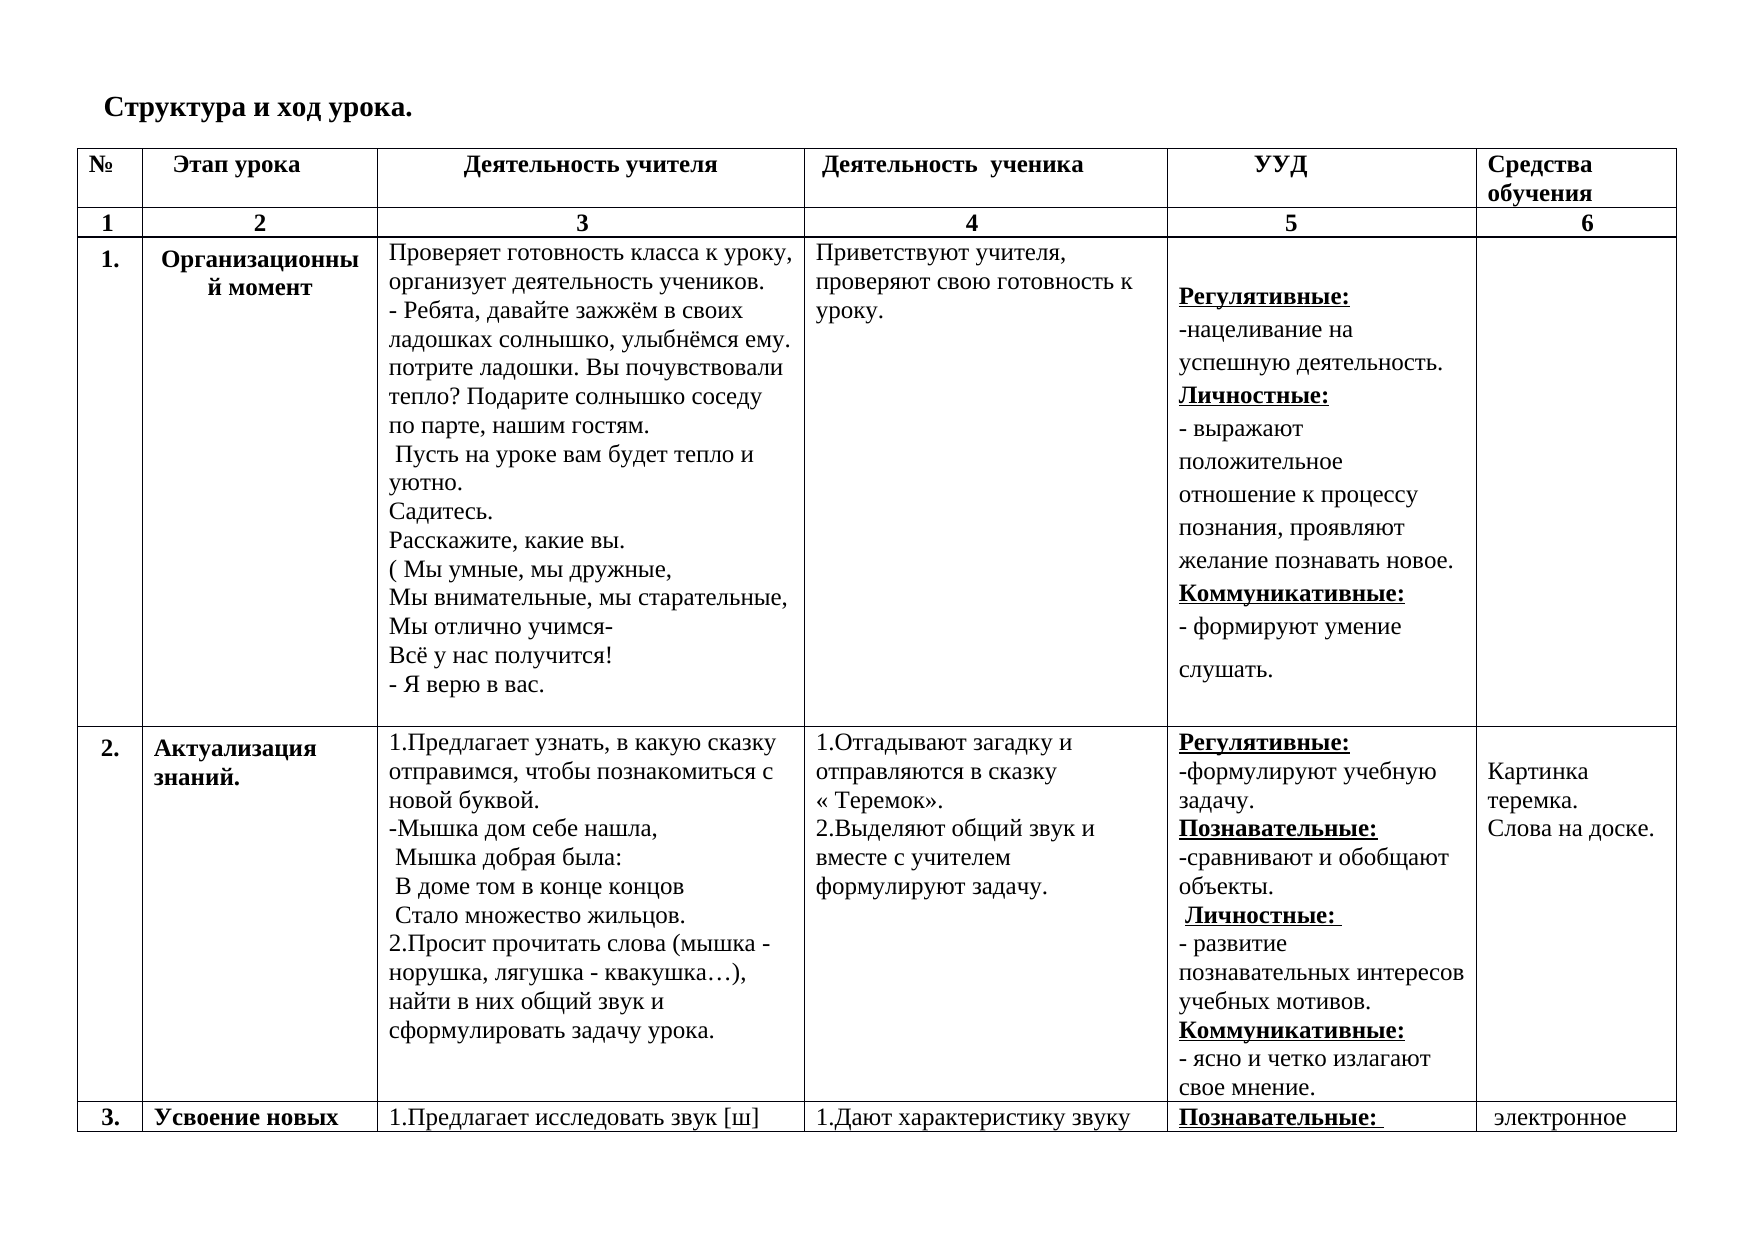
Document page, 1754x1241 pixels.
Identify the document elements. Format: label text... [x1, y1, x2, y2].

table_header Деятельность учителя [378, 149, 804, 207]
table_cell 2 [143, 208, 377, 236]
table_cell [1477, 238, 1676, 726]
table_cell 1.Предлагает исследовать звук [ш] [378, 1102, 804, 1131]
table_cell 1.Дают характеристику звуку [805, 1102, 1167, 1131]
table_cell электронное [1477, 1102, 1676, 1131]
text Структура и ход урока. [89, 89, 1665, 122]
table_cell 6 [1477, 208, 1676, 236]
table_cell 4 [805, 208, 1167, 236]
table_cell 1.Отгадывают загадку и отправляются в сказку « Теремок». 2.Выделяют общий звук и вместе с учителем формулируют задачу. [805, 727, 1167, 1101]
table_cell Регулятивные: -формулируют учебную задачу. Познавательные: -сравнивают и обобщают объекты. Личностные: - развитие познавательных интересов учебных мотивов. Коммуникативные: - ясно и четко излагают свое мнение. [1168, 727, 1476, 1101]
table_cell Проверяет готовность класса к уроку, организует деятельность учеников. - Ребята, давайте зажжём в своих ладошках солнышко, улыбнёмся ему. потрите ладошки. Вы почувствовали тепло? Подарите солнышко соседу по парте, нашим гостям. Пусть на уроке вам будет тепло и уютно. Садитесь. Расскажите, какие вы. ( Мы умные, мы дружные, Мы внимательные, мы старательные, Мы отлично учимся- Всё у нас получится! - Я верю в вас. [378, 238, 804, 726]
table_cell Усвоение новых [143, 1102, 377, 1131]
table_cell 1. [78, 238, 142, 726]
table_cell Познавательные: [1168, 1102, 1476, 1131]
table_cell 3 [378, 208, 804, 236]
table_cell 1 [78, 208, 142, 236]
table_cell 2. [78, 727, 142, 1101]
table_cell Регулятивные: -нацеливание на успешную деятельность. Личностные: - выражают положительное отношение к процессу познания, проявляют желание познавать новое. Коммуникативные: - формируют умение слушать. [1168, 238, 1476, 726]
table_header Деятельность ученика [805, 149, 1167, 207]
table_header № [78, 149, 142, 207]
table_cell Картинка теремка. Слова на доске. [1477, 727, 1676, 1101]
table_cell 1.Предлагает узнать, в какую сказку отправимся, чтобы познакомиться с новой буквой. -Мышка дом себе нашла, Мышка добрая была: В доме том в конце концов Стало множество жильцов. 2.Просит прочитать слова (мышка - норушка, лягушка - квакушка…), найти в них общий звук и сформулировать задачу урока. [378, 727, 804, 1101]
table_cell Актуализация знаний. [143, 727, 377, 1101]
table_cell 5 [1168, 208, 1476, 236]
table_header Средства обучения [1477, 149, 1676, 207]
table_header Этап урока [143, 149, 377, 207]
table_cell 3. [78, 1102, 142, 1131]
table_cell Приветствуют учителя, проверяют свою готовность к уроку. [805, 238, 1167, 726]
table_header УУД [1168, 149, 1476, 207]
table_cell Организационный момент [143, 238, 377, 726]
